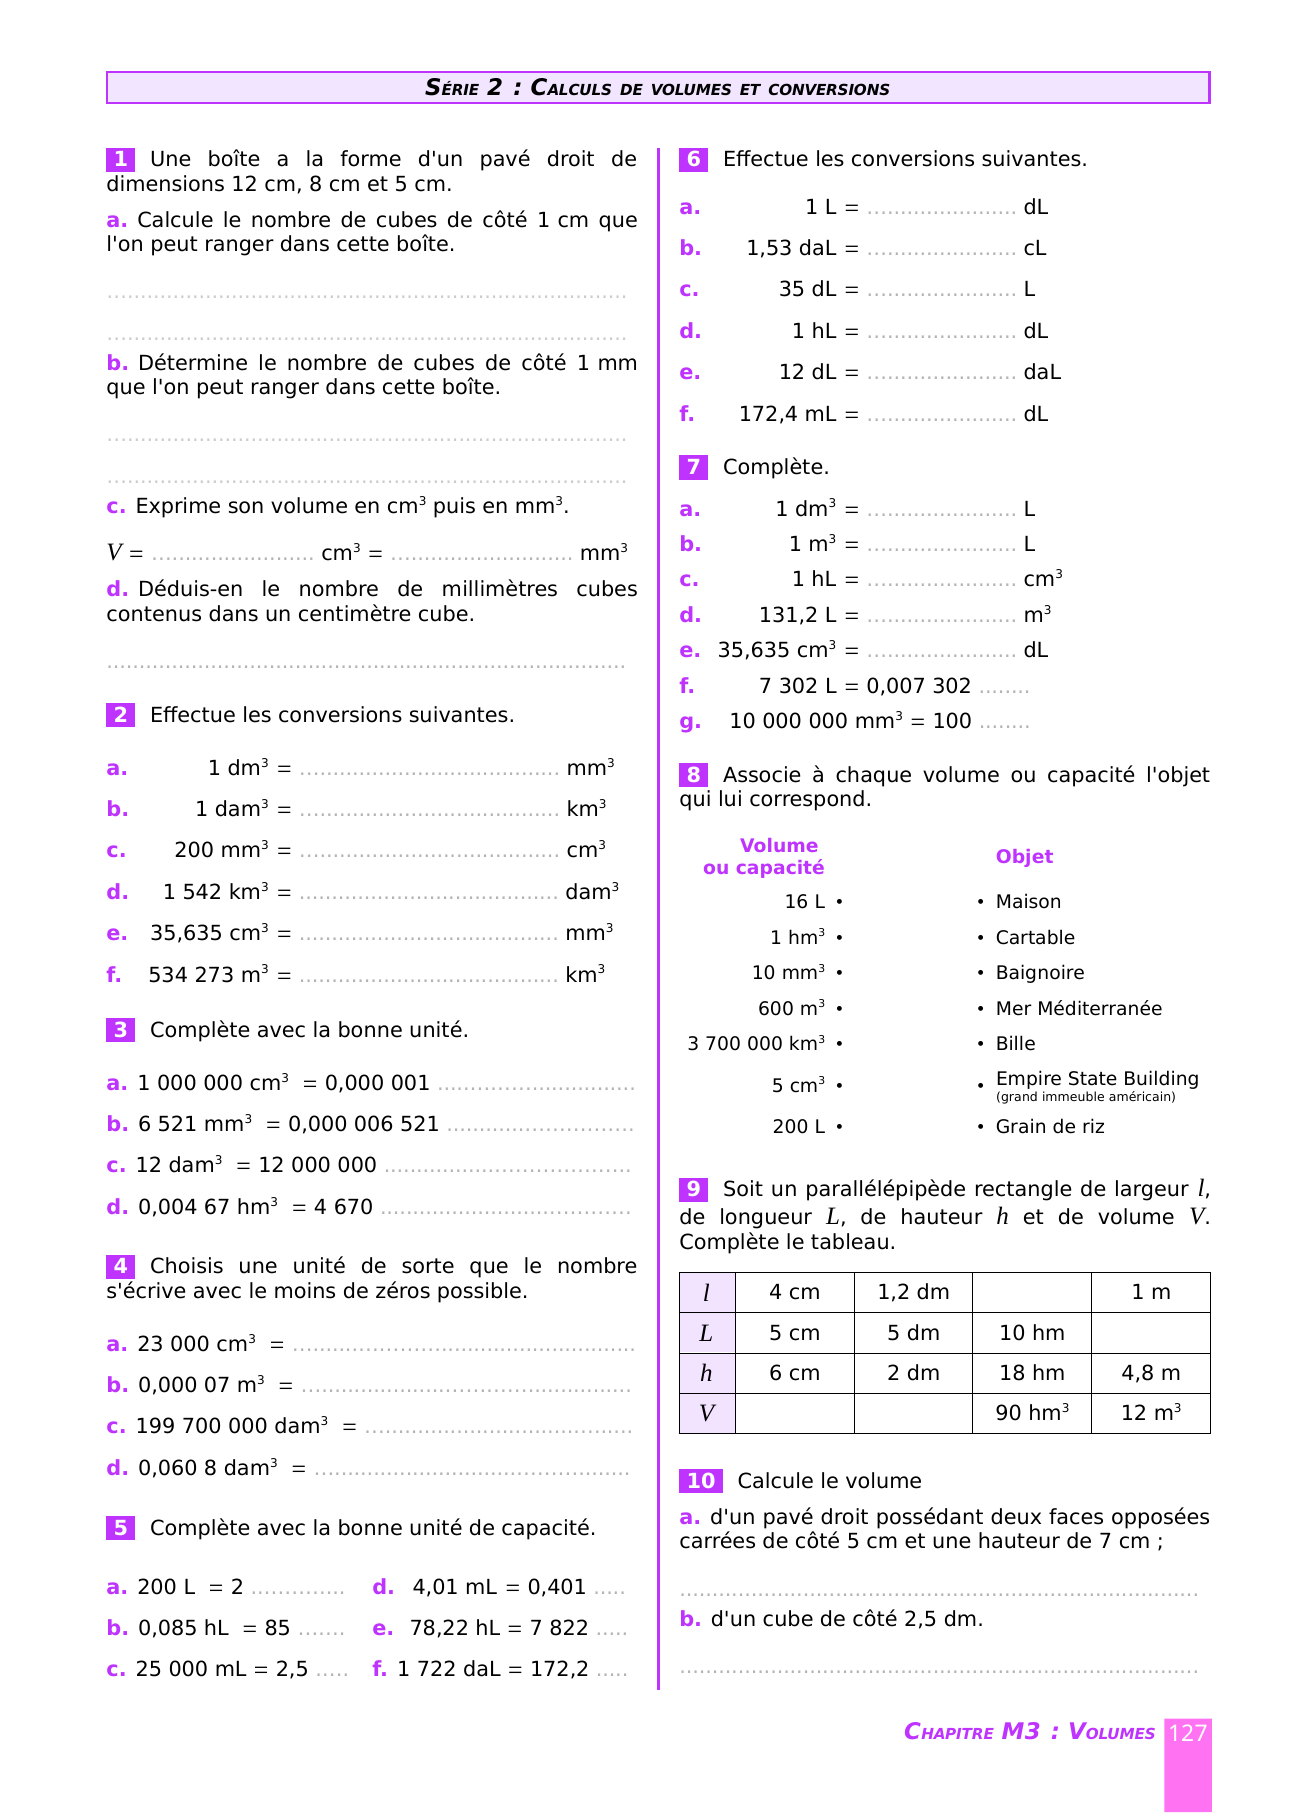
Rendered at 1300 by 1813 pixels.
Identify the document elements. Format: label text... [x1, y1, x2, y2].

table_cell [893, 1110, 990, 1145]
table_cell [893, 1026, 990, 1062]
list 25 000 mL = 2,5 .…. [106, 1640, 372, 1682]
list ................................................................................ [679, 1560, 1211, 1601]
table_header [973, 1273, 1091, 1312]
list 200 mm3 = …..................................... cm3 [106, 822, 638, 863]
subtitle Effectue les conversions suivantes. [135, 703, 638, 727]
list 0,085 hL = 85 ……. [106, 1599, 372, 1640]
table_cell [893, 991, 990, 1026]
list V = …...................... cm3 = …......................... mm3 [106, 524, 638, 566]
list 1 dam3 = …..................................... km3 [106, 780, 638, 822]
list 0,000 07 m3 = …...................…………................ [106, 1356, 638, 1398]
table_cell [855, 1394, 972, 1433]
table_header Objet [990, 829, 1211, 885]
list 1 L = ….................... dL [679, 178, 1211, 219]
list Calcule le nombre de cubes de côté 1 cm que l'on peut ranger dans cette boîte. [106, 208, 638, 256]
table_cell [893, 1062, 990, 1110]
list …............................................................................. [106, 304, 638, 345]
table_cell 5 dm [855, 1313, 972, 1352]
table_cell Bille [990, 1026, 1211, 1062]
table_cell [831, 991, 893, 1026]
subtitle Complète. [708, 455, 1211, 480]
list 199 700 000 dam3 = ….............................…...... [106, 1398, 638, 1439]
table_header 1 m [1092, 1273, 1210, 1312]
list ................................................................................ [679, 1637, 1211, 1679]
subtitle Associe à chaque volume ou capacité l'objet qui lui correspond. [679, 763, 1211, 812]
table_cell Maison [990, 885, 1211, 920]
list Déduis‑en le nombre de millimètres cubes contenus dans un centimètre cube. [106, 577, 638, 626]
list Détermine le nombre de cubes de côté 1 mm que l'on peut ranger dans cette boîte. [106, 351, 638, 399]
table_cell 3 700 000 km3 [679, 1026, 831, 1062]
table_cell 2 dm [855, 1354, 972, 1393]
table_cell 200 L [679, 1110, 831, 1145]
list 1 542 km3 = ........................................ dam3 [106, 863, 638, 904]
table_cell 4,8 m [1092, 1354, 1210, 1393]
table_cell 600 m3 [679, 991, 831, 1026]
subtitle Une boîte a la forme d'un pavé droit de dimensions 12 cm, 8 cm et 5 cm. [106, 148, 638, 196]
list d'un pavé droit possédant deux faces opposées carrées de côté 5 cm et une hauteur de 7 cm ; [679, 1505, 1211, 1554]
list 1 dm3 = ….................... L [679, 486, 1211, 521]
subtitle Choisis une unité de sorte que le nombre s'écrive avec le moins de zéros possible. [106, 1254, 638, 1303]
subtitle Complète avec la bonne unité. [135, 1018, 638, 1042]
list Exprime son volume en cm3 puis en mm3. [106, 494, 638, 518]
subtitle Calcule le volume [723, 1469, 1211, 1493]
table_cell [831, 1062, 893, 1110]
table_cell 16 L [679, 885, 831, 920]
list 4,01 mL = 0,401 ..... [372, 1558, 638, 1599]
table_cell 5 cm3 [679, 1062, 831, 1110]
table_cell [831, 1026, 893, 1062]
list 200 L = 2 ..………... [106, 1558, 372, 1599]
table_cell Cartable [990, 920, 1211, 956]
subtitle Complète avec la bonne unité de capacité. [135, 1516, 638, 1540]
table_cell 6 cm [736, 1354, 854, 1393]
list 172,4 mL = ….................... dL [679, 384, 1211, 426]
table_cell h [680, 1354, 735, 1393]
table_cell 5 cm [736, 1313, 854, 1352]
list 35,635 cm3 = ….................... dL [679, 627, 1211, 663]
list …............................................................................. [106, 406, 638, 447]
list 35 dL = ….................... L [679, 261, 1211, 302]
table_cell L [680, 1313, 735, 1352]
list 1,53 daL = ….................... cL [679, 219, 1211, 261]
list 10 000 000 mm3 = 100 ........ [679, 698, 1211, 733]
table_cell V [680, 1394, 735, 1433]
table_cell Mer Méditerranée [990, 991, 1211, 1026]
list 0,004 67 hm3 = 4 670 ..........................………… [106, 1178, 638, 1219]
table_cell Empire State Building (grand immeuble américain) [990, 1062, 1211, 1110]
table_header Volume ou capacité [679, 829, 831, 885]
table_cell [831, 920, 893, 956]
list 12 dam3 = 12 000 000 .................……………….. [106, 1136, 638, 1178]
list 35,635 cm3 = ........................................ mm3 [106, 904, 638, 946]
list 1 dm3 = …..................................... mm3 [106, 739, 638, 780]
table_cell [893, 956, 990, 991]
list 12 dL = ….................... daL [679, 343, 1211, 384]
list 534 273 m3 = ........................................ km3 [106, 946, 638, 987]
list 1 m3 = ….................... L [679, 521, 1211, 556]
table_cell [831, 956, 893, 991]
table_header [831, 829, 893, 885]
table_cell [893, 920, 990, 956]
list d'un cube de côté 2,5 dm. [679, 1607, 1211, 1631]
table_cell 10 hm [973, 1313, 1091, 1352]
list 6 521 mm3 = 0,000 006 521 ............……………. [106, 1095, 638, 1136]
list 1 hL = ….................... cm3 [679, 556, 1211, 592]
table_header 4 cm [736, 1273, 854, 1312]
list 0,060 8 dam3 = …............................………........ [106, 1439, 638, 1480]
table_cell [736, 1394, 854, 1433]
list 78,22 hL = 7 822 ..... [372, 1599, 638, 1640]
list 7 302 L = 0,007 302 ........ [679, 663, 1211, 698]
subtitle Soit un parallélépipède rectangle de largeur l, de longueur L, de hauteur h et de volume V. Complète le tableau. [679, 1174, 1211, 1254]
table_cell 12 m3 [1092, 1394, 1210, 1433]
table_cell [893, 885, 990, 920]
list …............................................................................. [106, 447, 638, 488]
table_cell [831, 1110, 893, 1145]
table_header l [680, 1273, 735, 1312]
list 1 hL = ….................... dL [679, 302, 1211, 343]
list ................................................................................ [106, 632, 638, 673]
table_cell 1 hm3 [679, 920, 831, 956]
table_cell 90 hm3 [973, 1394, 1091, 1433]
table_header [893, 829, 990, 885]
list …............................................................................. [106, 262, 638, 304]
table_cell [1092, 1313, 1210, 1352]
list 1 722 daL = 172,2 ..... [372, 1640, 638, 1682]
table_cell 18 hm [973, 1354, 1091, 1393]
list 131,2 L = ….................... m3 [679, 592, 1211, 627]
subtitle Effectue les conversions suivantes. [708, 148, 1211, 172]
list 1 000 000 cm3 = 0,000 001 .....………................ [106, 1054, 638, 1095]
table_cell Baignoire [990, 956, 1211, 991]
table_cell 10 mm3 [679, 956, 831, 991]
list 23 000 cm3 = ….......………….............................. [106, 1315, 638, 1356]
table_cell [831, 885, 893, 920]
table_header 1,2 dm [855, 1273, 972, 1312]
table_cell Grain de riz [990, 1110, 1211, 1145]
